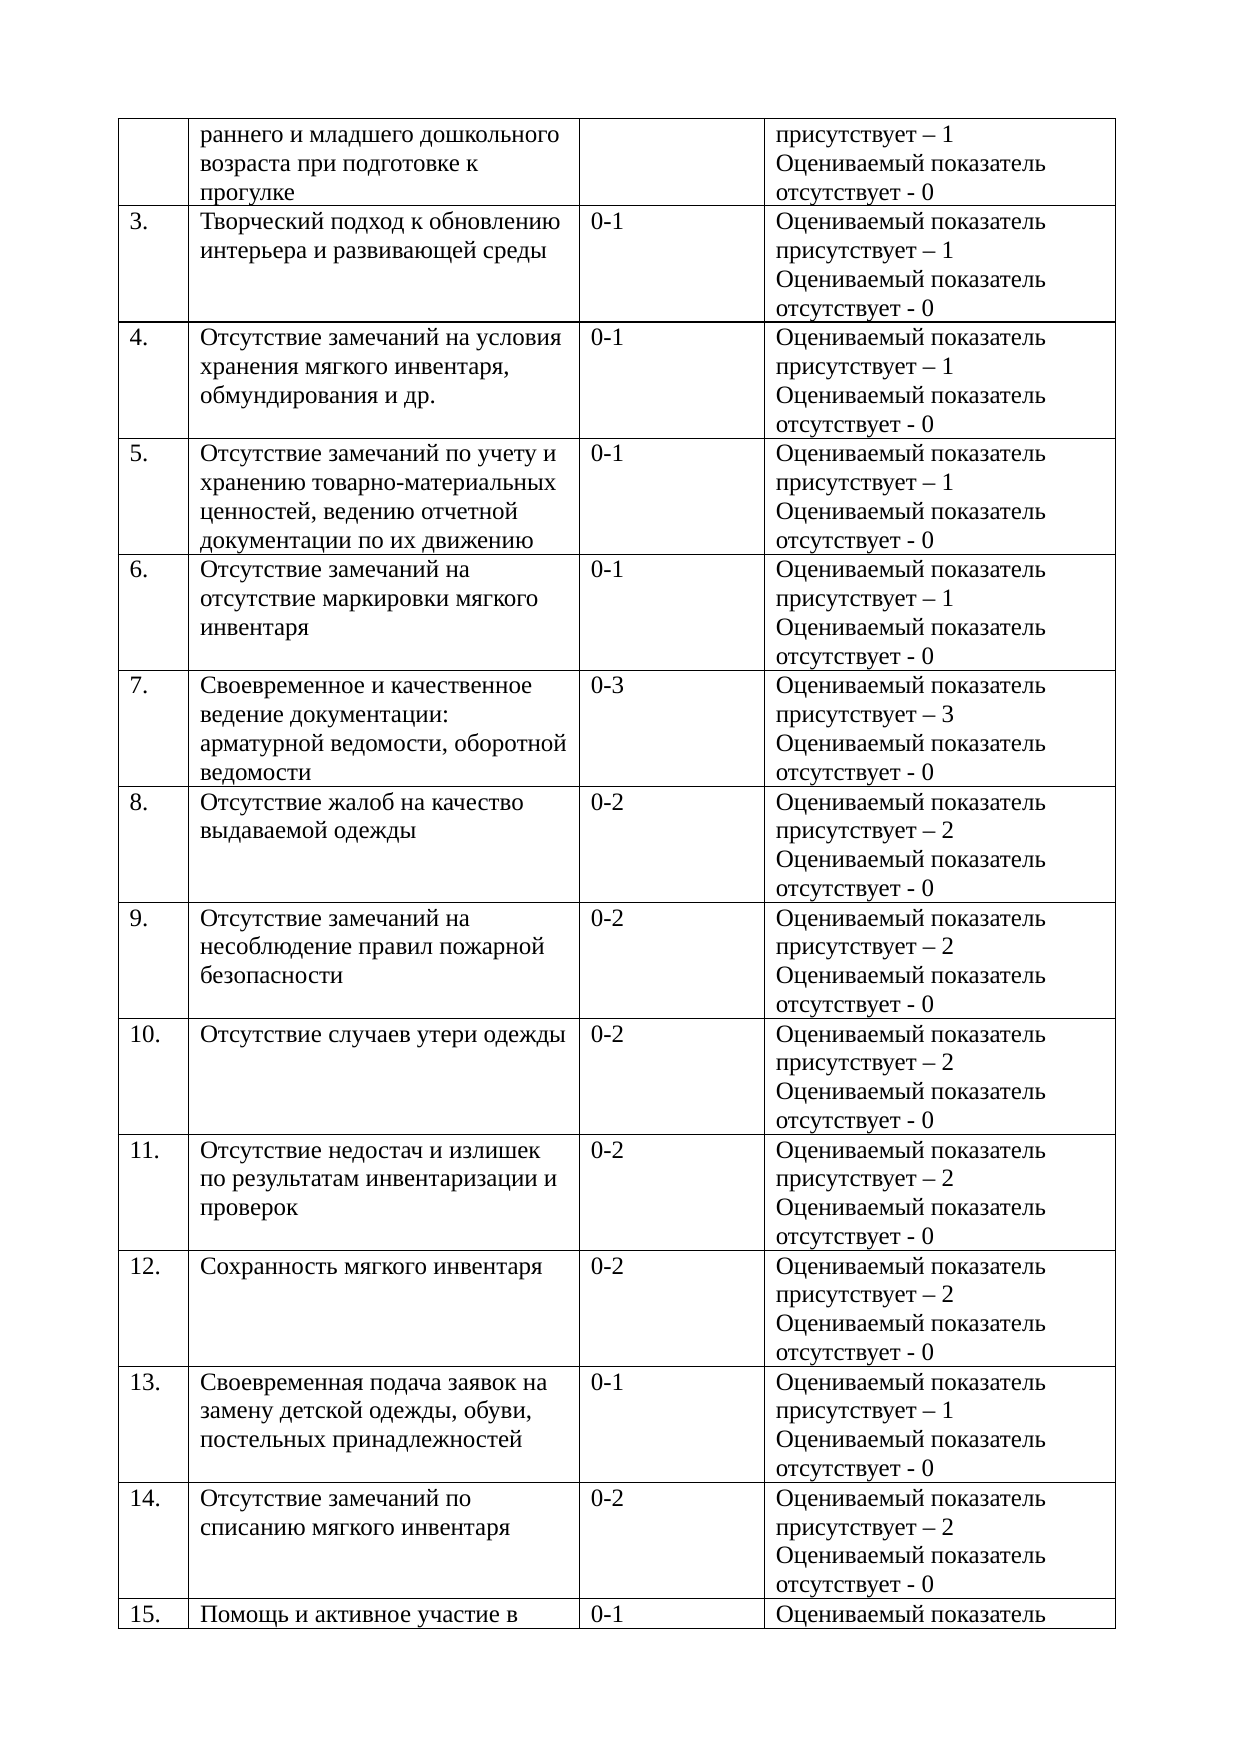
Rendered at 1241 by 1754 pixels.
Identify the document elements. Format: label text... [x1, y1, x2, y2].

table_cell Оцениваемый показатель присутствует – 2 Оцениваемый показатель отсутствует - 0 [765, 1483, 1115, 1598]
table_cell 6. [119, 555, 188, 669]
table_cell 0-2 [580, 903, 764, 1018]
table_cell Оцениваемый показатель присутствует – 1 Оцениваемый показатель отсутствует - 0 [765, 555, 1115, 669]
table_cell Оцениваемый показатель [765, 1599, 1115, 1628]
table_cell [119, 119, 188, 205]
table_cell 0-2 [580, 1483, 764, 1598]
table_cell раннего и младшего дошкольного возраста при подготовке к прогулке [189, 119, 579, 205]
table_cell 8. [119, 787, 188, 902]
table_cell Помощь и активное участие в [189, 1599, 579, 1628]
table_cell 0-2 [580, 787, 764, 902]
table_cell Оцениваемый показатель присутствует – 2 Оцениваемый показатель отсутствует - 0 [765, 903, 1115, 1018]
table_cell 5. [119, 439, 188, 553]
table_cell Оцениваемый показатель присутствует – 2 Оцениваемый показатель отсутствует - 0 [765, 1019, 1115, 1134]
table_cell [580, 119, 764, 205]
table_cell 7. [119, 671, 188, 786]
table_cell 11. [119, 1135, 188, 1250]
table_cell Оцениваемый показатель присутствует – 3 Оцениваемый показатель отсутствует - 0 [765, 671, 1115, 786]
table_cell 10. [119, 1019, 188, 1134]
table_cell 0-1 [580, 323, 764, 437]
table_cell Отсутствие замечаний на несоблюдение правил пожарной безопасности [189, 903, 579, 1018]
table_cell 0-2 [580, 1135, 764, 1250]
table_cell 14. [119, 1483, 188, 1598]
table_cell Оцениваемый показатель присутствует – 1 Оцениваемый показатель отсутствует - 0 [765, 323, 1115, 437]
table_cell Оцениваемый показатель присутствует – 1 Оцениваемый показатель отсутствует - 0 [765, 439, 1115, 553]
table_cell 0-1 [580, 1599, 764, 1628]
table_cell Сохранность мягкого инвентаря [189, 1251, 579, 1366]
table_cell Оцениваемый показатель присутствует – 1 Оцениваемый показатель отсутствует - 0 [765, 1367, 1115, 1482]
table_cell 4. [119, 323, 188, 437]
table_cell Оцениваемый показатель присутствует – 1 Оцениваемый показатель отсутствует - 0 [765, 206, 1115, 321]
table_cell 3. [119, 206, 188, 321]
table_cell Отсутствие замечаний на отсутствие маркировки мягкого инвентаря [189, 555, 579, 669]
table_cell Отсутствие жалоб на качество выдаваемой одежды [189, 787, 579, 902]
table_cell Оцениваемый показатель присутствует – 2 Оцениваемый показатель отсутствует - 0 [765, 1135, 1115, 1250]
table_cell 0-1 [580, 439, 764, 553]
table_cell Отсутствие недостач и излишек по результатам инвентаризации и проверок [189, 1135, 579, 1250]
table_cell 12. [119, 1251, 188, 1366]
table_cell Отсутствие замечаний на условия хранения мягкого инвентаря, обмундирования и др. [189, 323, 579, 437]
table_cell 0-1 [580, 206, 764, 321]
table_cell 0-3 [580, 671, 764, 786]
table_cell 0-1 [580, 555, 764, 669]
table_cell присутствует – 1 Оцениваемый показатель отсутствует - 0 [765, 119, 1115, 205]
table_cell Своевременное и качественное ведение документации: арматурной ведомости, оборотной ведомости [189, 671, 579, 786]
table_cell 0-2 [580, 1251, 764, 1366]
table_cell Своевременная подача заявок на замену детской одежды, обуви, постельных принадлежностей [189, 1367, 579, 1482]
table_cell 0-1 [580, 1367, 764, 1482]
table_cell 0-2 [580, 1019, 764, 1134]
table_cell Отсутствие замечаний по списанию мягкого инвентаря [189, 1483, 579, 1598]
table_cell 9. [119, 903, 188, 1018]
table_cell Отсутствие случаев утери одежды [189, 1019, 579, 1134]
table_cell 15. [119, 1599, 188, 1628]
table_cell Оцениваемый показатель присутствует – 2 Оцениваемый показатель отсутствует - 0 [765, 787, 1115, 902]
table_cell Оцениваемый показатель присутствует – 2 Оцениваемый показатель отсутствует - 0 [765, 1251, 1115, 1366]
table_cell Отсутствие замечаний по учету и хранению товарно-материальных ценностей, ведению отчетной документации по их движению [189, 439, 579, 553]
table_cell 13. [119, 1367, 188, 1482]
table_cell Творческий подход к обновлению интерьера и развивающей среды [189, 206, 579, 321]
